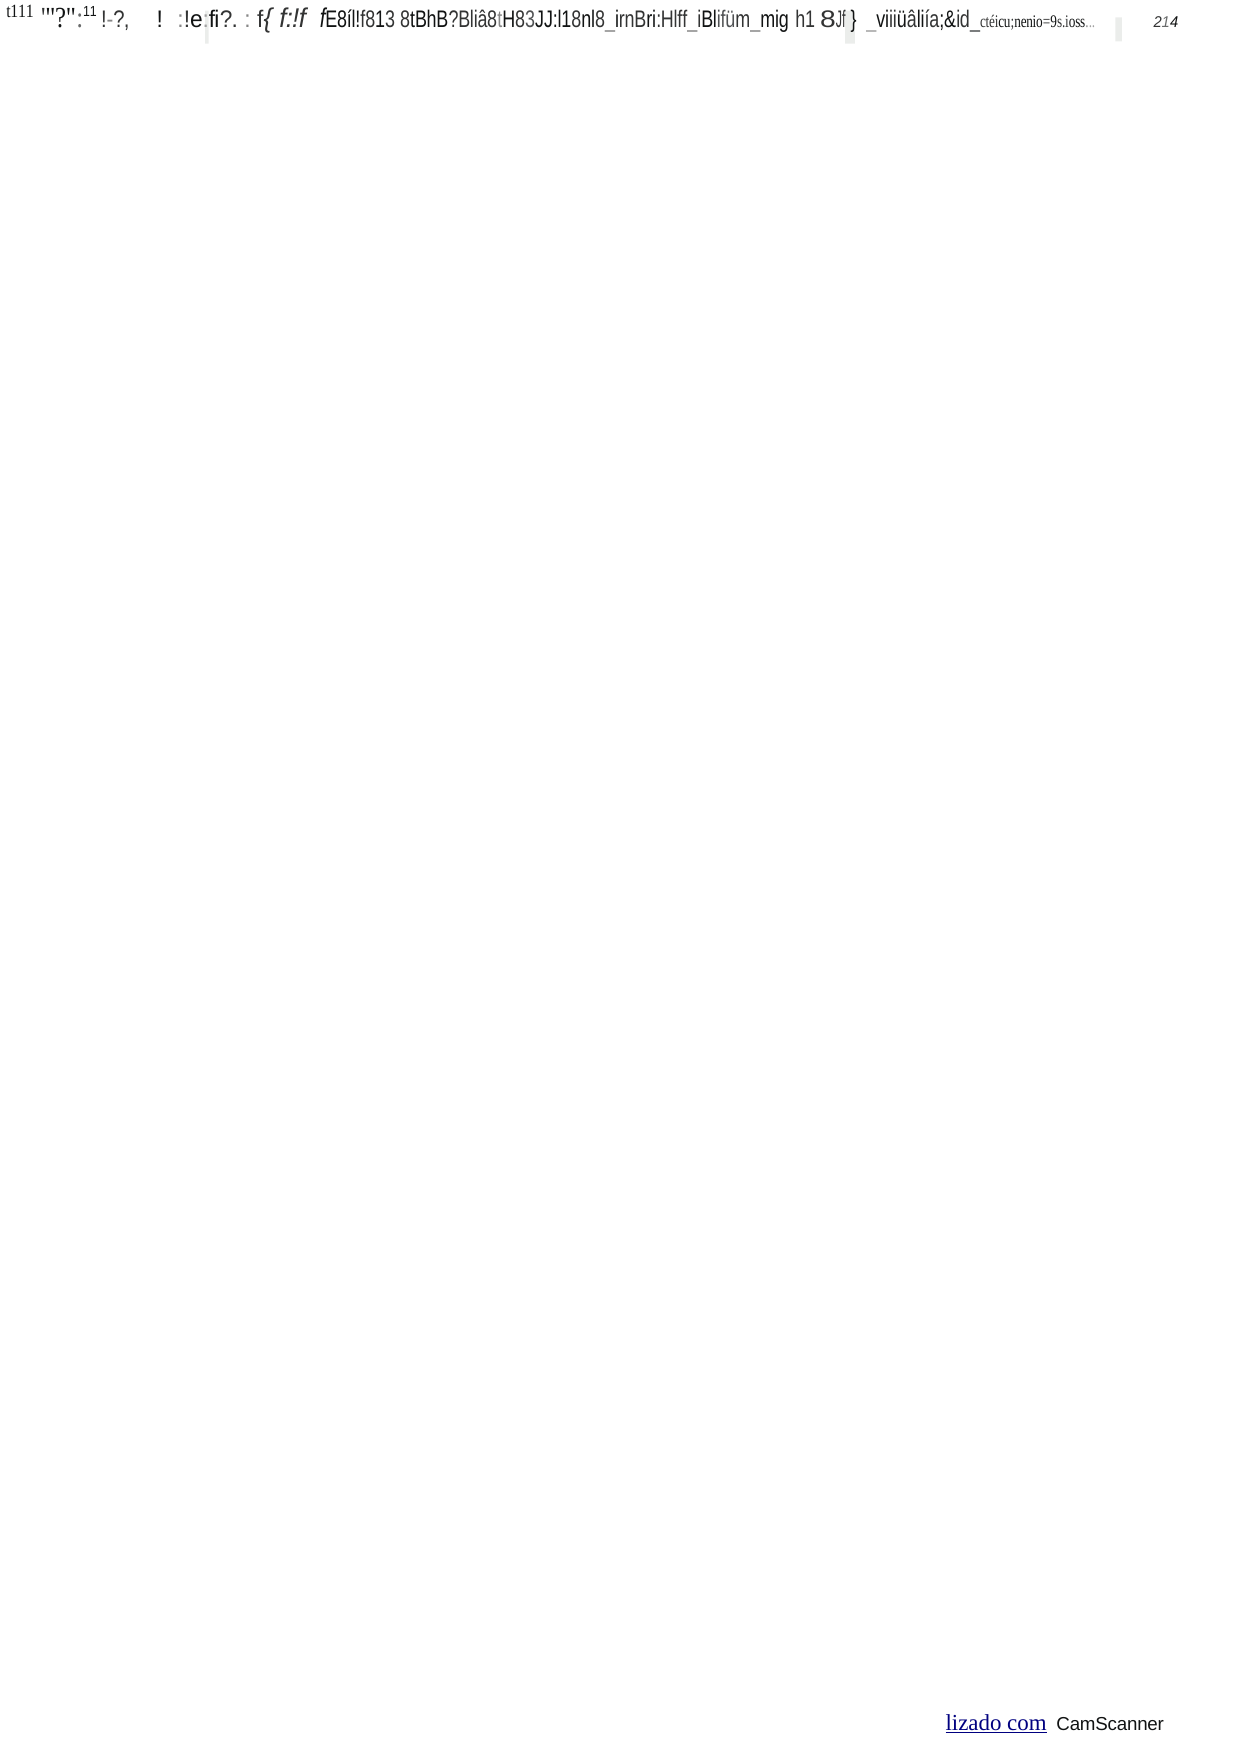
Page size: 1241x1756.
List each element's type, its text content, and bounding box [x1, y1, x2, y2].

text t111 '"?":11 !-?, ! :!e:fi?. : f{ f:!f fE8íl!f813 8tBhB?Bliâ8tH83JJ:l18nl8_irnBri:Hlff_iBlifüm_mig h1 8Jf } _viiiüâliía;&id_ctéicu;nenio=9s.ioss... 214 [6, 0, 1203, 33]
